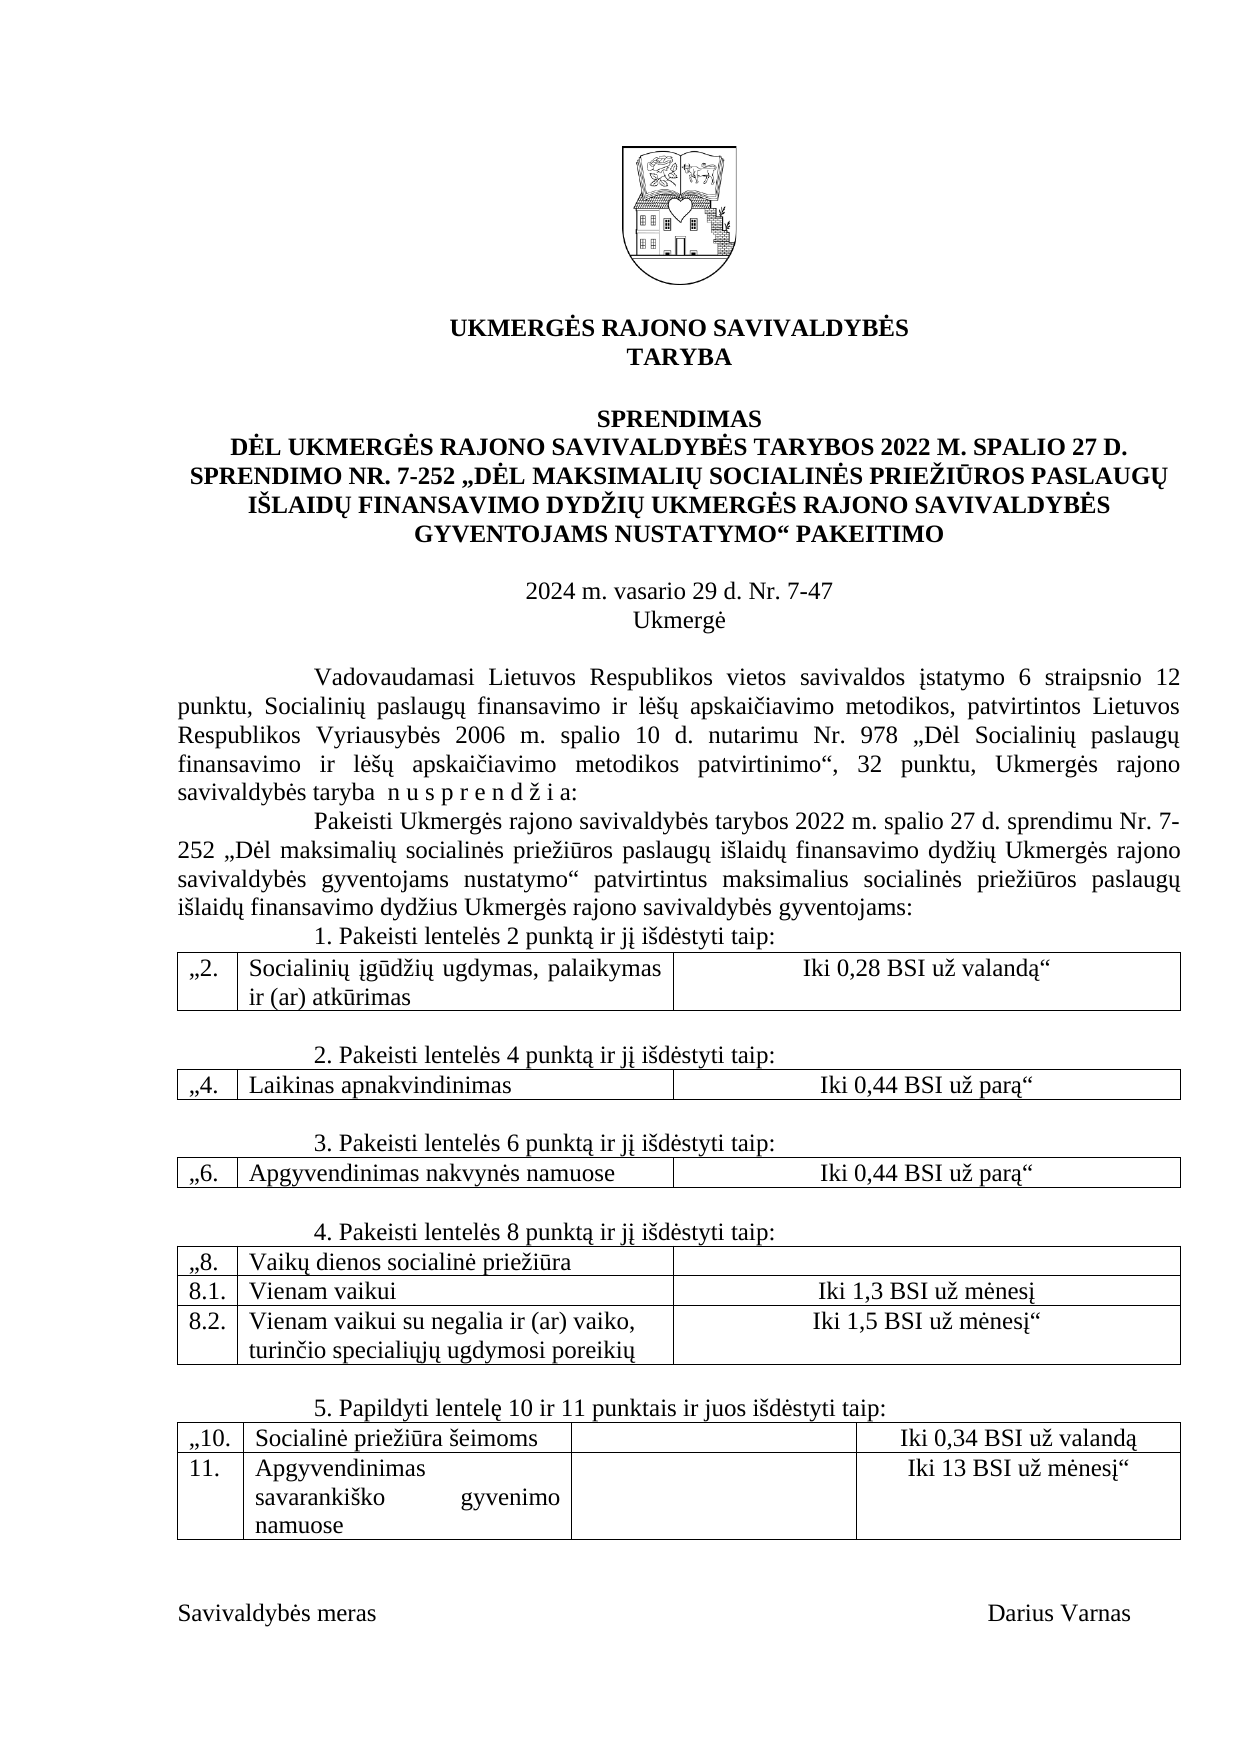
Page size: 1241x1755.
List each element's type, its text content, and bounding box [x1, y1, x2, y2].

table_cell Vienam vaikui su negalia ir (ar) vaiko, turinčio specialiųjų ugdymosi poreikių [238, 1306, 673, 1364]
table_cell 8.2. [178, 1306, 237, 1364]
table_header Socialinių įgūdžių ugdymas, palaikymas ir (ar) atkūrimas [238, 953, 673, 1010]
text SPRENDIMAS [177, 404, 1181, 432]
text Savivaldybės meras Darius Varnas [177, 1598, 1181, 1627]
table_cell Iki 1,3 BSI už mėnesį [674, 1276, 1180, 1305]
table_cell Iki 13 BSI už mėnesį“ [857, 1453, 1180, 1539]
table_header Laikinas apnakvindinimas [238, 1070, 673, 1099]
text Vadovaudamasi Lietuvos Respublikos vietos savivaldos įstatymo 6 straipsnio 12 punktu, Socialinių paslaugų finansavimo ir lėšų apskaičiavimo metodikos, patvirtintos Lietuvos Respublikos Vyriausybės 2006 m. spalio 10 d. nutarimu Nr. 978 „Dėl Socialinių paslaugų finansavimo ir lėšų apskaičiavimo metodikos patvirtinimo“, 32 punktu, Ukmergės rajono savivaldybės taryba n u s p r e n d ž i a: [177, 662, 1181, 806]
table_cell [572, 1453, 856, 1539]
table_header „6. [178, 1158, 237, 1187]
table_header Socialinė priežiūra šeimoms [244, 1423, 571, 1452]
text DĖL UKMERGĖS RAJONO SAVIVALDYBĖS TARYBOS 2022 M. SPALIO 27 D. SPRENDIMO NR. 7-252 „DĖL MAKSIMALIŲ SOCIALINĖS PRIEŽIŪROS PASLAUGŲ IŠLAIDŲ FINANSAVIMO DYDŽIŲ UKMERGĖS RAJONO SAVIVALDYBĖS GYVENTOJAMS NUSTATYMO“ PAKEITIMO [177, 432, 1181, 547]
text TARYBA [177, 342, 1181, 371]
table_header [674, 1247, 1180, 1275]
table_header „2. [178, 953, 237, 1010]
text 4. Pakeisti lentelės 8 punktą ir jį išdėstyti taip: [177, 1217, 1181, 1246]
text 3. Pakeisti lentelės 6 punktą ir jį išdėstyti taip: [177, 1128, 1181, 1157]
table_header „10. [178, 1423, 243, 1452]
table_cell Iki 1,5 BSI už mėnesį“ [674, 1306, 1180, 1364]
table_cell Apgyvendinimas savarankiško gyvenimo namuose [244, 1453, 571, 1539]
text 1. Pakeisti lentelės 2 punktą ir jį išdėstyti taip: [177, 921, 1181, 950]
table_header Iki 0,28 BSI už valandą“ [674, 953, 1180, 1010]
table_header Iki 0,34 BSI už valandą [857, 1423, 1180, 1452]
table_header „8. [178, 1247, 237, 1275]
text Ukmergė [177, 605, 1181, 634]
table_header Iki 0,44 BSI už parą“ [674, 1070, 1180, 1099]
table_header [572, 1423, 856, 1452]
text 5. Papildyti lentelę 10 ir 11 punktais ir juos išdėstyti taip: [177, 1393, 1181, 1422]
table_header Vaikų dienos socialinė priežiūra [238, 1247, 673, 1275]
text 2024 m. vasario 29 d. Nr. 7-47 [177, 576, 1181, 605]
table_header Apgyvendinimas nakvynės namuose [238, 1158, 673, 1187]
text 2. Pakeisti lentelės 4 punktą ir jį išdėstyti taip: [177, 1040, 1181, 1069]
table_header „4. [178, 1070, 237, 1099]
table_cell Vienam vaikui [238, 1276, 673, 1305]
text Pakeisti Ukmergės rajono savivaldybės tarybos 2022 m. spalio 27 d. sprendimu Nr. 7-252 „Dėl maksimalių socialinės priežiūros paslaugų išlaidų finansavimo dydžių Ukmergės rajono savivaldybės gyventojams nustatymo“ patvirtintus maksimalius socialinės priežiūros paslaugų išlaidų finansavimo dydžius Ukmergės rajono savivaldybės gyventojams: [177, 806, 1181, 921]
table_cell 8.1. [178, 1276, 237, 1305]
table_header Iki 0,44 BSI už parą“ [674, 1158, 1180, 1187]
table_cell 11. [178, 1453, 243, 1539]
text UKMERGĖS RAJONO SAVIVALDYBĖS [177, 313, 1181, 342]
